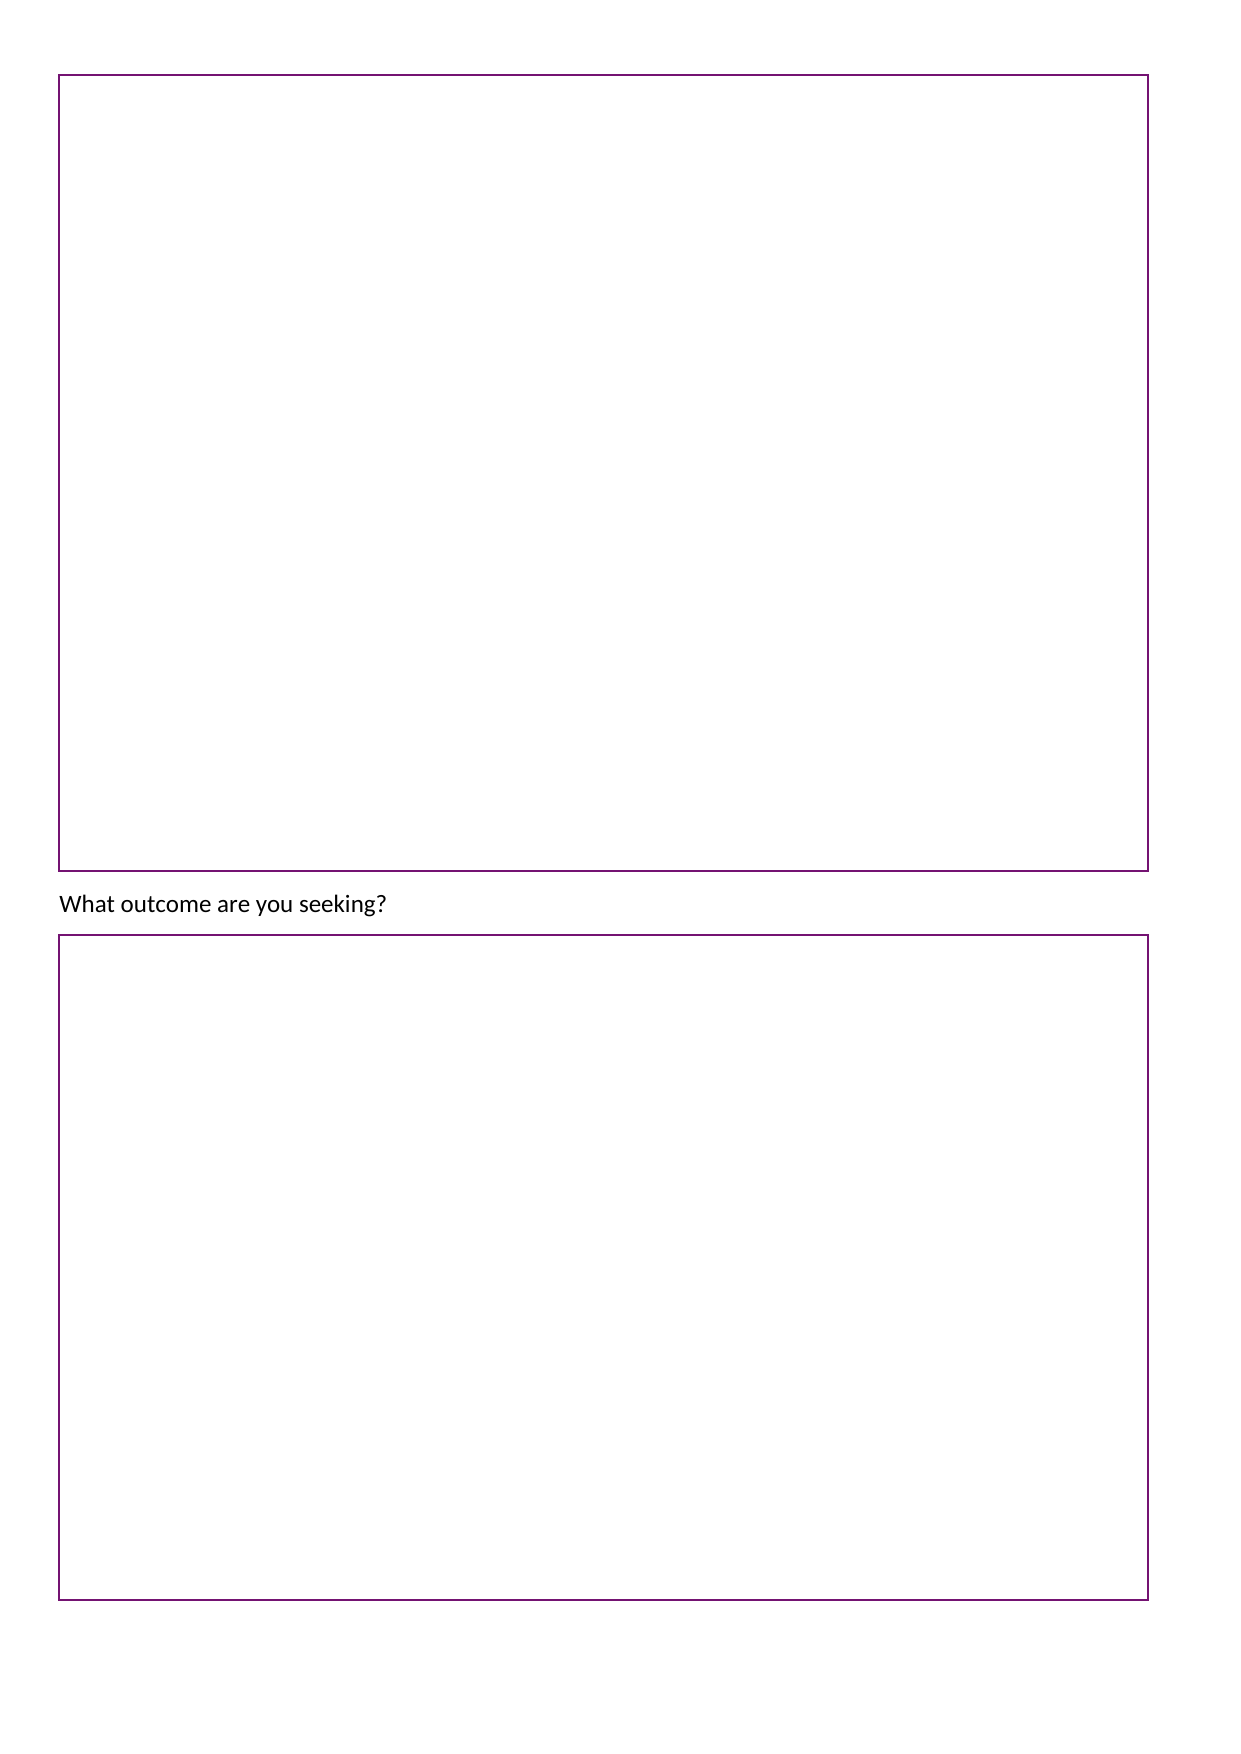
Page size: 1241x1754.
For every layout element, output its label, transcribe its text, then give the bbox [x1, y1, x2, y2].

text What outcome are you seeking? [59, 888, 1152, 918]
